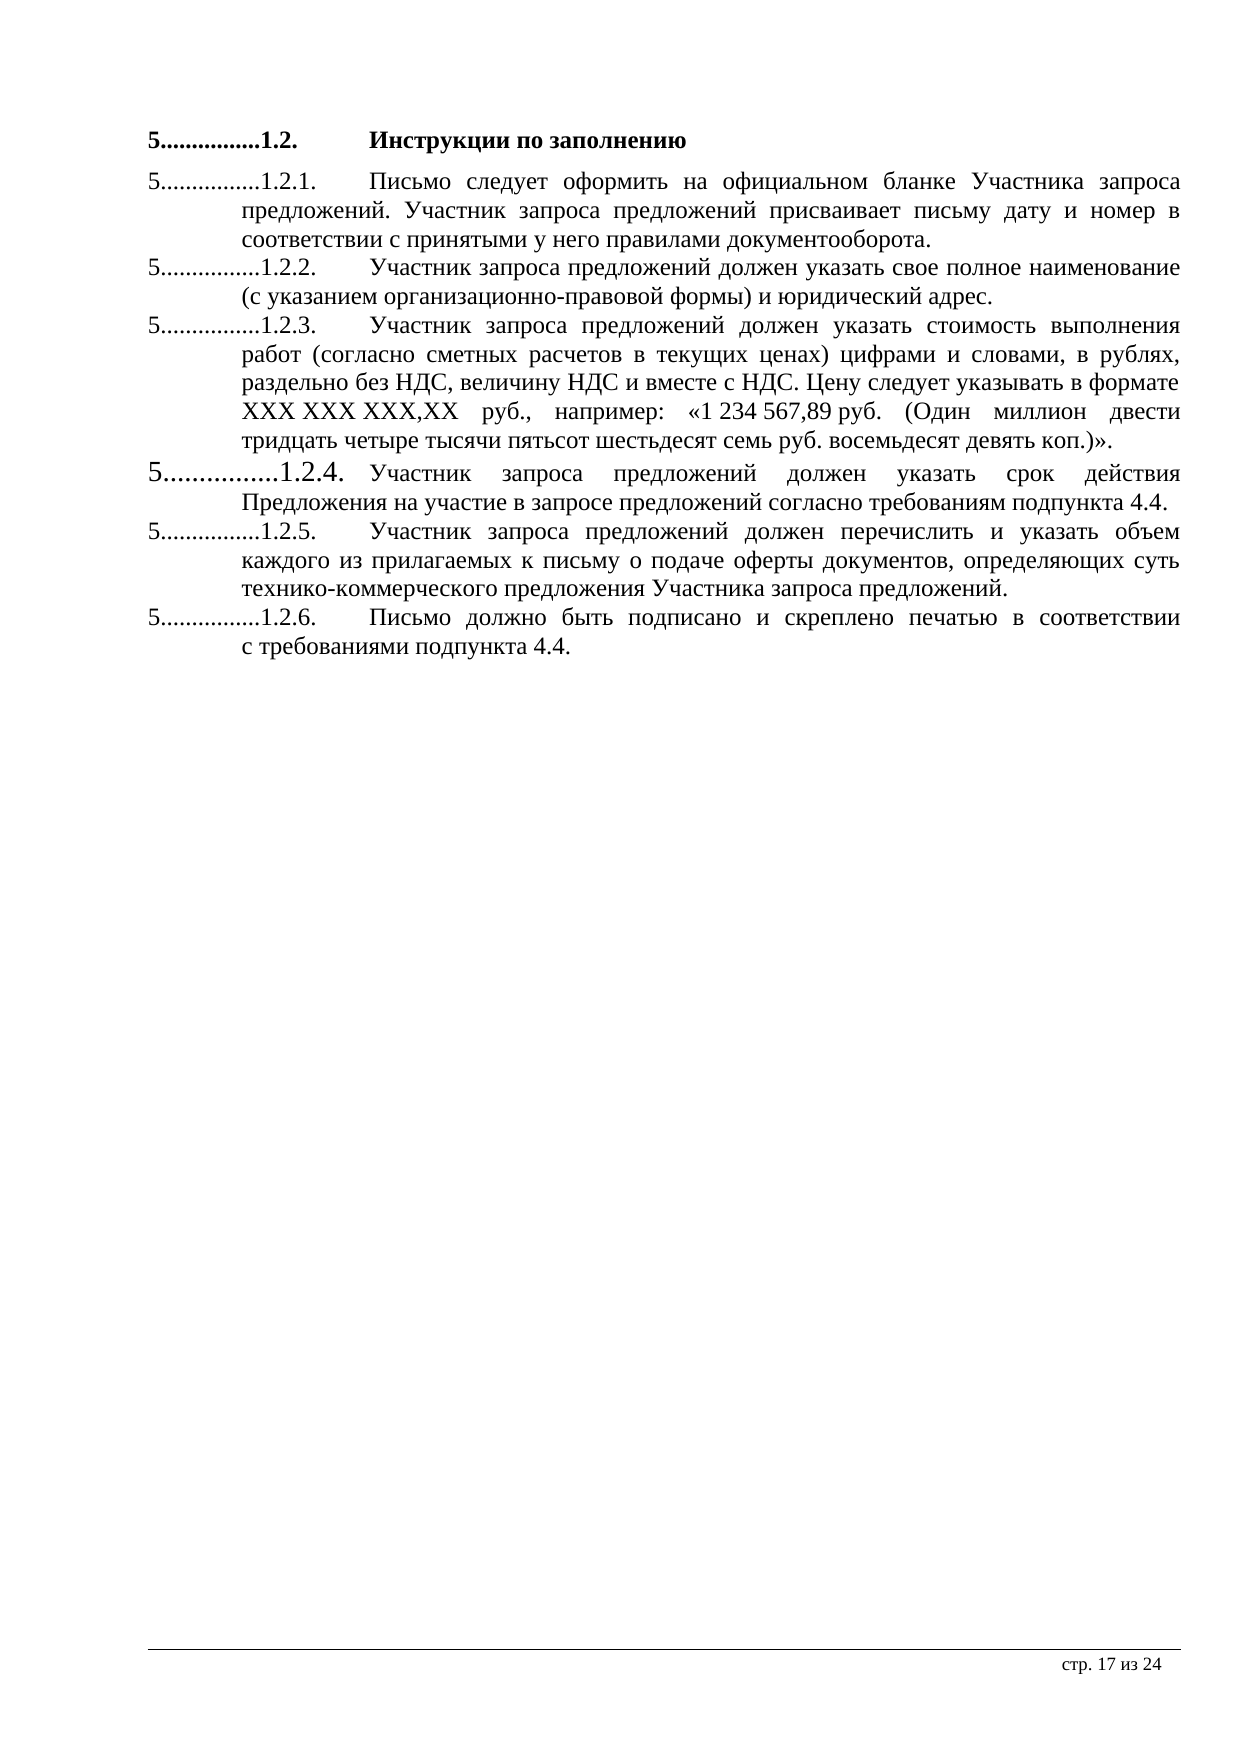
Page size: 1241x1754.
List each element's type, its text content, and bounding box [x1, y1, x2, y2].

list Участник запроса предложений должен перечислить и указать объем каждого из прилагаемых к письму о подаче оферты документов, определяющих суть технико-коммерческого предложения Участника запроса предложений. [148, 516, 1181, 602]
list Инструкции по заполнению [148, 125, 1181, 154]
list Письмо следует оформить на официальном бланке Участника запроса предложений. Участник запроса предложений присваивает письму дату и номер в соответствии с принятыми у него правилами документооборота. [148, 166, 1181, 252]
list Участник запроса предложений должен указать срок действия Предложения на участие в запросе предложений согласно требованиям подпункта 4.4. [148, 454, 1181, 516]
list Письмо должно быть подписано и скреплено печатью в соответствии с требованиями подпункта 4.4. [148, 602, 1181, 660]
list Участник запроса предложений должен указать свое полное наименование (с указанием организационно-правовой формы) и юридический адрес. [148, 252, 1181, 310]
list Участник запроса предложений должен указать стоимость выполнения работ (согласно сметных расчетов в текущих ценах) цифрами и словами, в рублях, раздельно без НДС, величину НДС и вместе с НДС. Цену следует указывать в формате ХХХ ХХХ ХХХ,ХХ руб., например: «1 234 567,89 руб. (Один миллион двести тридцать четыре тысячи пятьсот шестьдесят семь руб. восемьдесят девять коп.)». [148, 310, 1181, 454]
